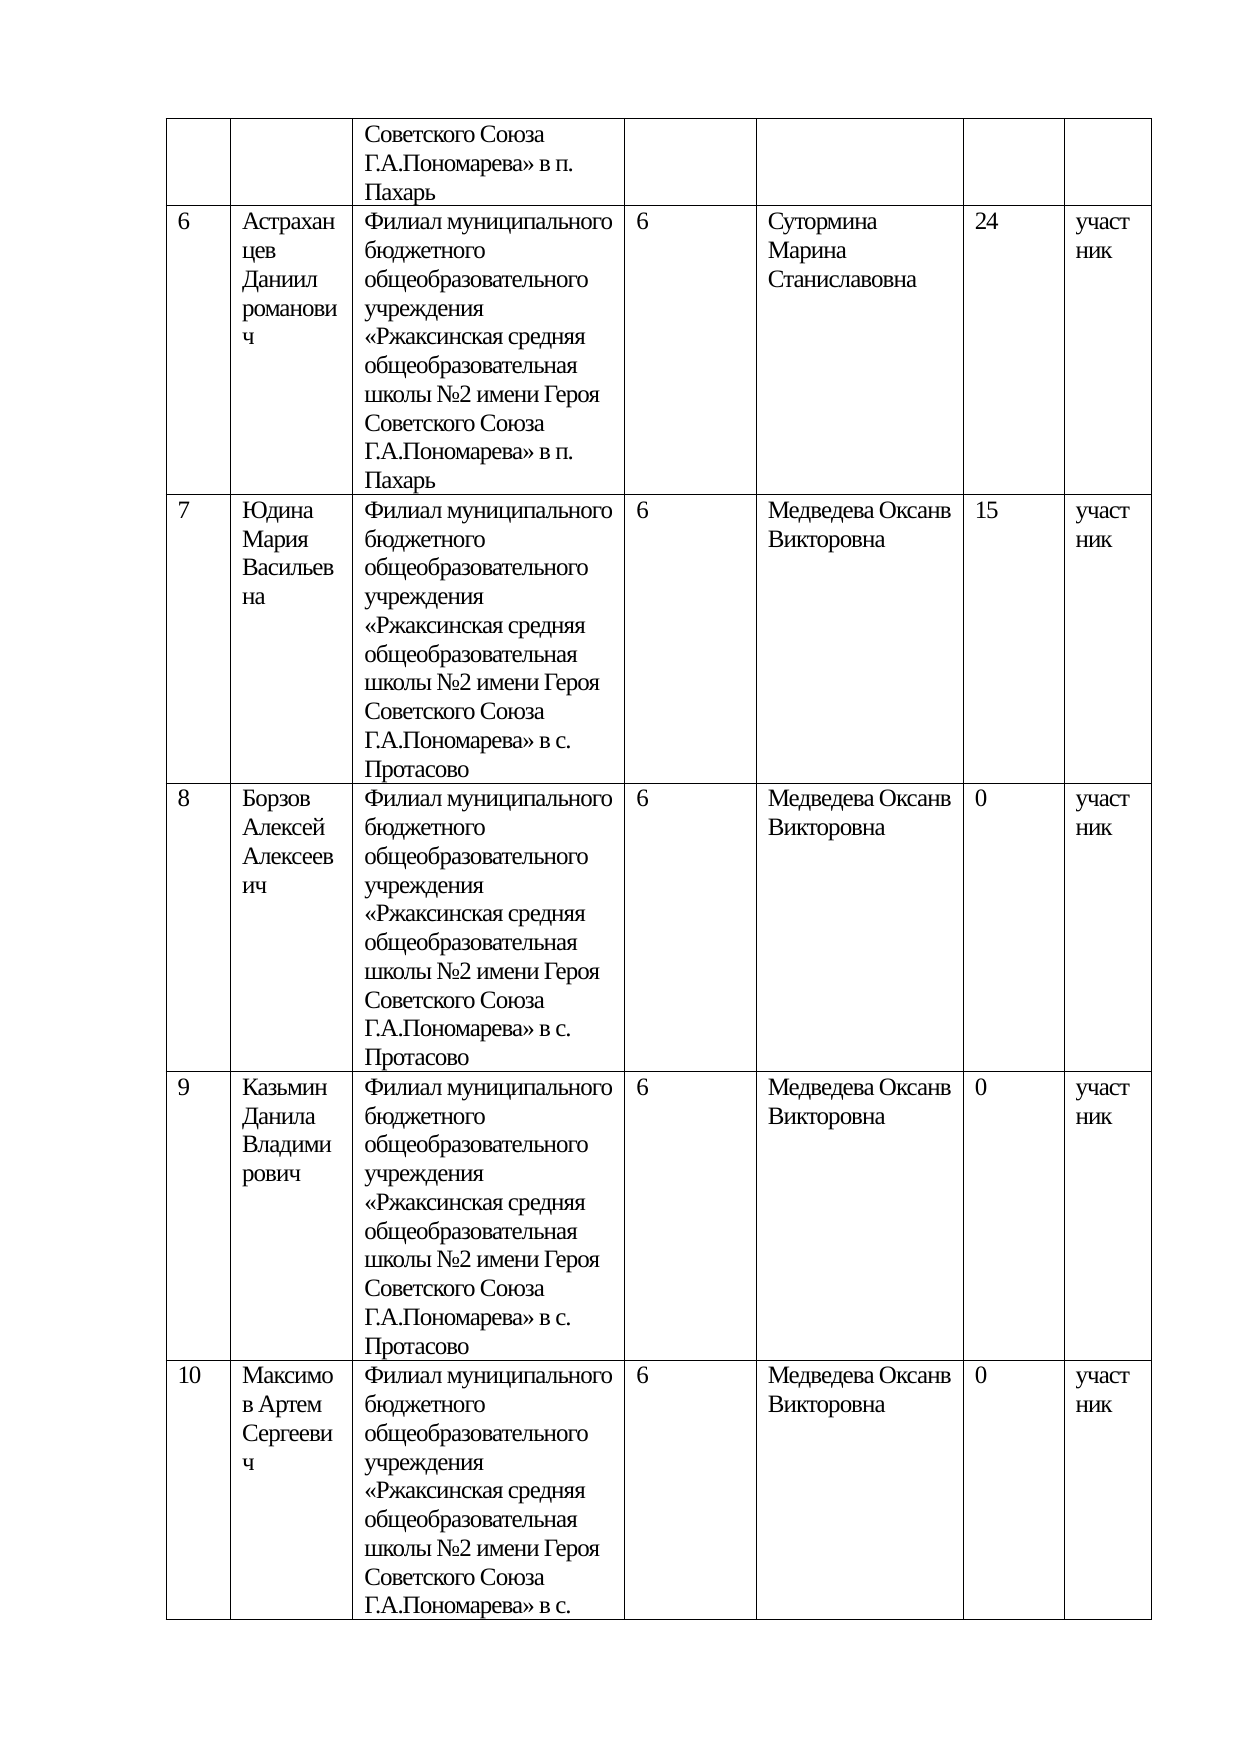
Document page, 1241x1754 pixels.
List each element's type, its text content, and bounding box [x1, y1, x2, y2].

table_cell Филиал муниципального бюджетного общеобразовательного учреждения «Ржаксинская средняя общеобразовательная школы №2 имени Героя Советского Союза Г.А.Пономарева» в с. Протасово [353, 784, 624, 1071]
table_cell 6 [625, 495, 756, 782]
table_cell Филиал муниципального бюджетного общеобразовательного учреждения «Ржаксинская средняя общеобразовательная школы №2 имени Героя Советского Союза Г.А.Пономарева» в с. Протасово [353, 495, 624, 782]
table_cell 15 [964, 495, 1064, 782]
table_cell [167, 119, 230, 205]
table_cell 6 [167, 206, 230, 494]
table_cell [1065, 119, 1151, 205]
table_cell 7 [167, 495, 230, 782]
table_cell Астраханцев Даниил романович [231, 206, 352, 494]
table_cell Советского Союза Г.А.Пономарева» в п. Пахарь [353, 119, 624, 205]
table_cell Медведева Оксанв Викторовна [757, 784, 963, 1071]
table_cell Медведева Оксанв Викторовна [757, 1361, 963, 1619]
table_cell участник [1065, 206, 1151, 494]
table_cell 24 [964, 206, 1064, 494]
table_cell Борзов Алексей Алексеевич [231, 784, 352, 1071]
table_cell 0 [964, 1361, 1064, 1619]
table_cell Казьмин Данила Владимирович [231, 1072, 352, 1359]
table_cell участник [1065, 1072, 1151, 1359]
table_cell 9 [167, 1072, 230, 1359]
table_cell 6 [625, 1072, 756, 1359]
table_cell Филиал муниципального бюджетного общеобразовательного учреждения «Ржаксинская средняя общеобразовательная школы №2 имени Героя Советского Союза Г.А.Пономарева» в п. Пахарь [353, 206, 624, 494]
table_cell 6 [625, 784, 756, 1071]
table_cell 8 [167, 784, 230, 1071]
table_cell [231, 119, 352, 205]
table_cell Максимов Артем Сергеевич [231, 1361, 352, 1619]
table_cell участник [1065, 784, 1151, 1071]
table_cell 6 [625, 1361, 756, 1619]
table_cell 0 [964, 1072, 1064, 1359]
table_cell Медведева Оксанв Викторовна [757, 1072, 963, 1359]
table_cell [757, 119, 963, 205]
table_cell [964, 119, 1064, 205]
table_cell участник [1065, 1361, 1151, 1619]
table_cell участник [1065, 495, 1151, 782]
table_cell 6 [625, 206, 756, 494]
table_cell 0 [964, 784, 1064, 1071]
table_cell Филиал муниципального бюджетного общеобразовательного учреждения «Ржаксинская средняя общеобразовательная школы №2 имени Героя Советского Союза Г.А.Пономарева» в с. [353, 1361, 624, 1619]
table_cell Юдина Мария Васильевна [231, 495, 352, 782]
table_cell Сутормина Марина Станиславовна [757, 206, 963, 494]
table_cell Филиал муниципального бюджетного общеобразовательного учреждения «Ржаксинская средняя общеобразовательная школы №2 имени Героя Советского Союза Г.А.Пономарева» в с. Протасово [353, 1072, 624, 1359]
table_cell 10 [167, 1361, 230, 1619]
table_cell [625, 119, 756, 205]
table_cell Медведева Оксанв Викторовна [757, 495, 963, 782]
